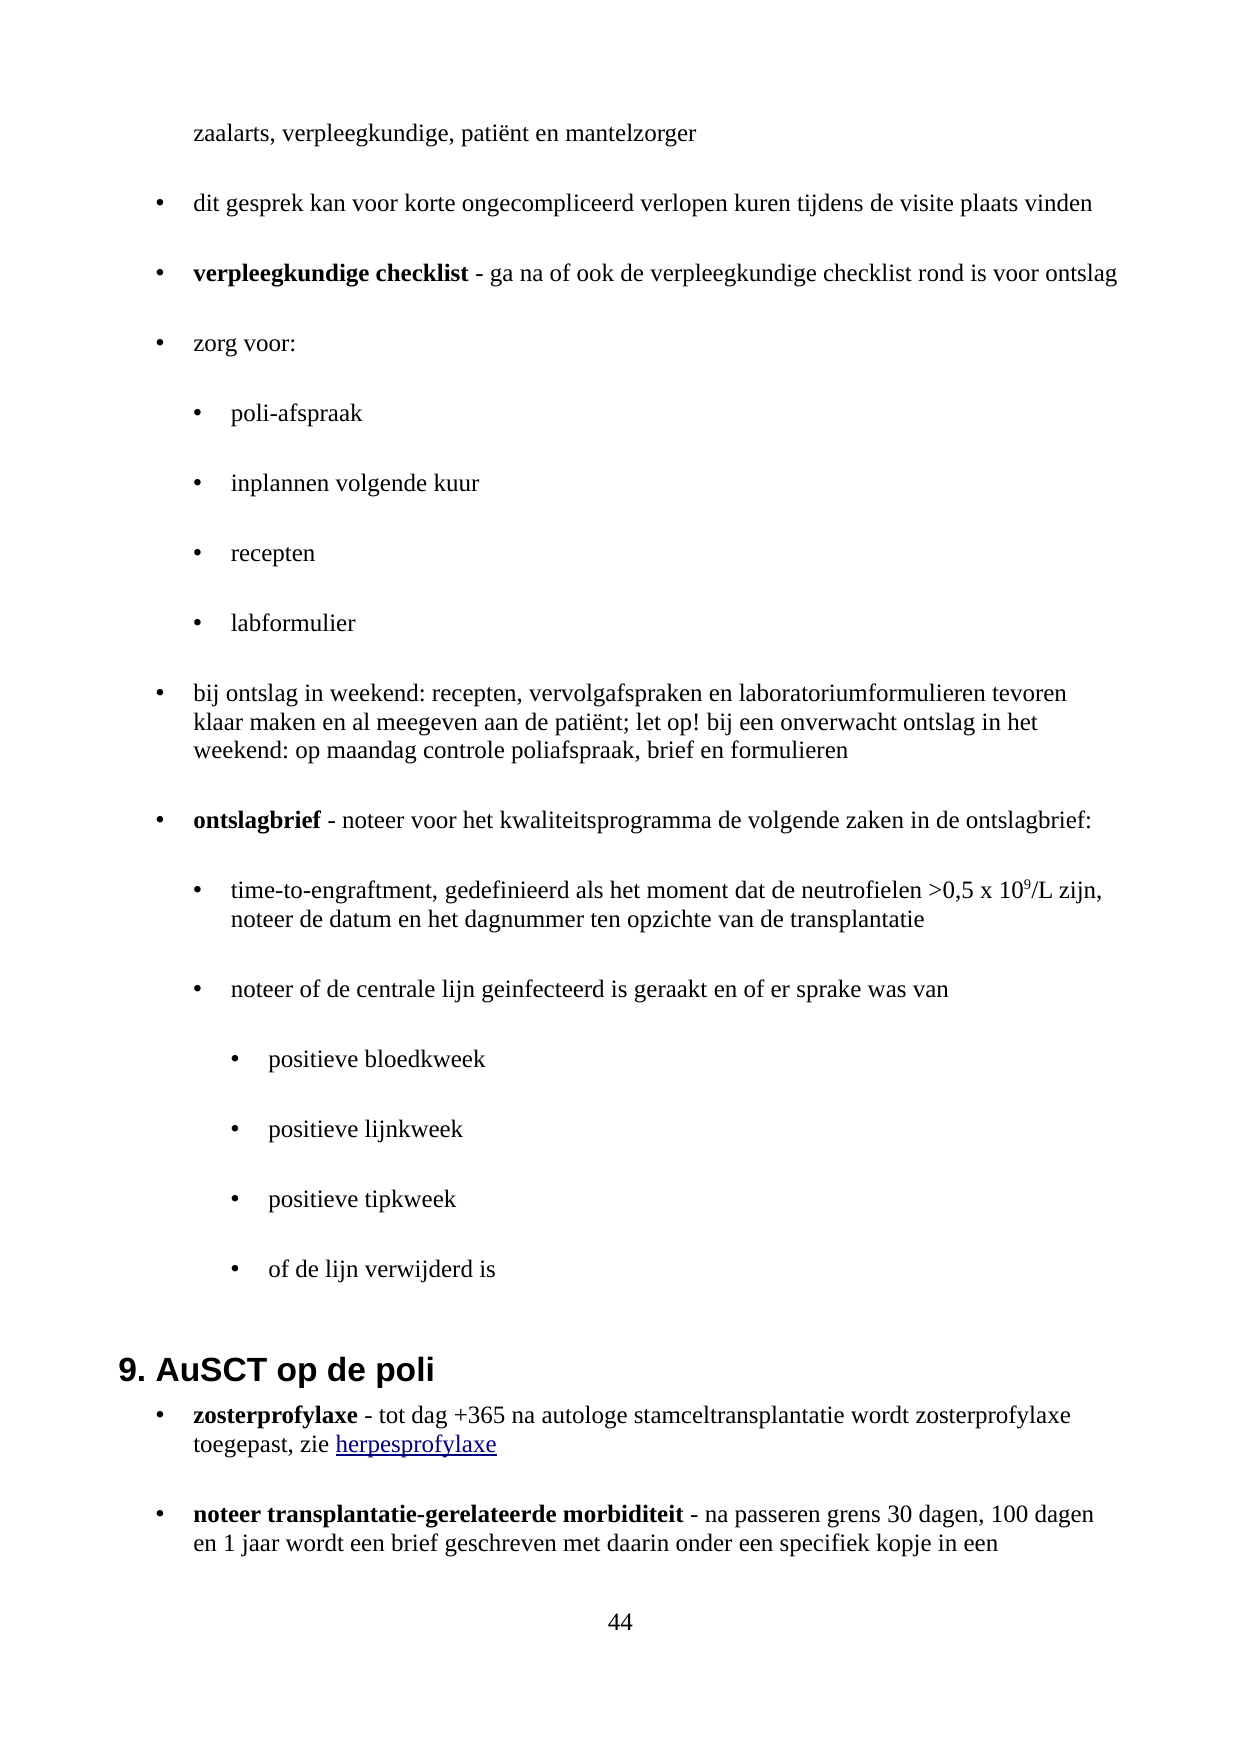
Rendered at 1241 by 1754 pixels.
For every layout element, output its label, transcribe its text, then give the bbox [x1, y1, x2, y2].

list verpleegkundige checklist - ga na of ook de verpleegkundige checklist rond is voor ontslag [156, 258, 1122, 316]
list zaalarts, verpleegkundige, patiënt en mantelzorger [156, 118, 1122, 176]
list labformulier [193, 608, 1122, 666]
list recepten [193, 538, 1122, 596]
list dit gesprek kan voor korte ongecompliceerd verlopen kuren tijdens de visite plaats vinden [156, 188, 1122, 246]
list noteer transplantatie-gerelateerde morbiditeit - na passeren grens 30 dagen, 100 dagen en 1 jaar wordt een brief geschreven met daarin onder een specifiek kopje in een [156, 1499, 1122, 1557]
list positieve tipkweek [231, 1184, 1122, 1242]
list inplannen volgende kuur [193, 468, 1122, 526]
list time-to-engraftment, gedefinieerd als het moment dat de neutrofielen >0,5 x 109/L zijn, noteer de datum en het dagnummer ten opzichte van de transplantatie [193, 876, 1122, 962]
list positieve lijnkweek [231, 1114, 1122, 1172]
list ontslagbrief - noteer voor het kwaliteitsprogramma de volgende zaken in de ontslagbrief: [156, 806, 1122, 863]
list positieve bloedkweek [231, 1044, 1122, 1102]
list of de lijn verwijderd is [231, 1254, 1122, 1312]
list noteer of de centrale lijn geinfecteerd is geraakt en of er sprake was van [193, 974, 1122, 1032]
list bij ontslag in weekend: recepten, vervolgafspraken en laboratoriumformulieren tevoren klaar maken en al meegeven aan de patiënt; let op! bij een onverwacht ontslag in het weekend: op maandag controle poliafspraak, brief en formulieren [156, 678, 1122, 793]
list zorg voor: [156, 328, 1122, 386]
list zosterprofylaxe - tot dag +365 na autologe stamceltransplantatie wordt zosterprofylaxe toegepast, zie herpesprofylaxe [156, 1401, 1122, 1487]
list poli-afspraak [193, 398, 1122, 456]
subtitle AuSCT op de poli [118, 1349, 1122, 1388]
